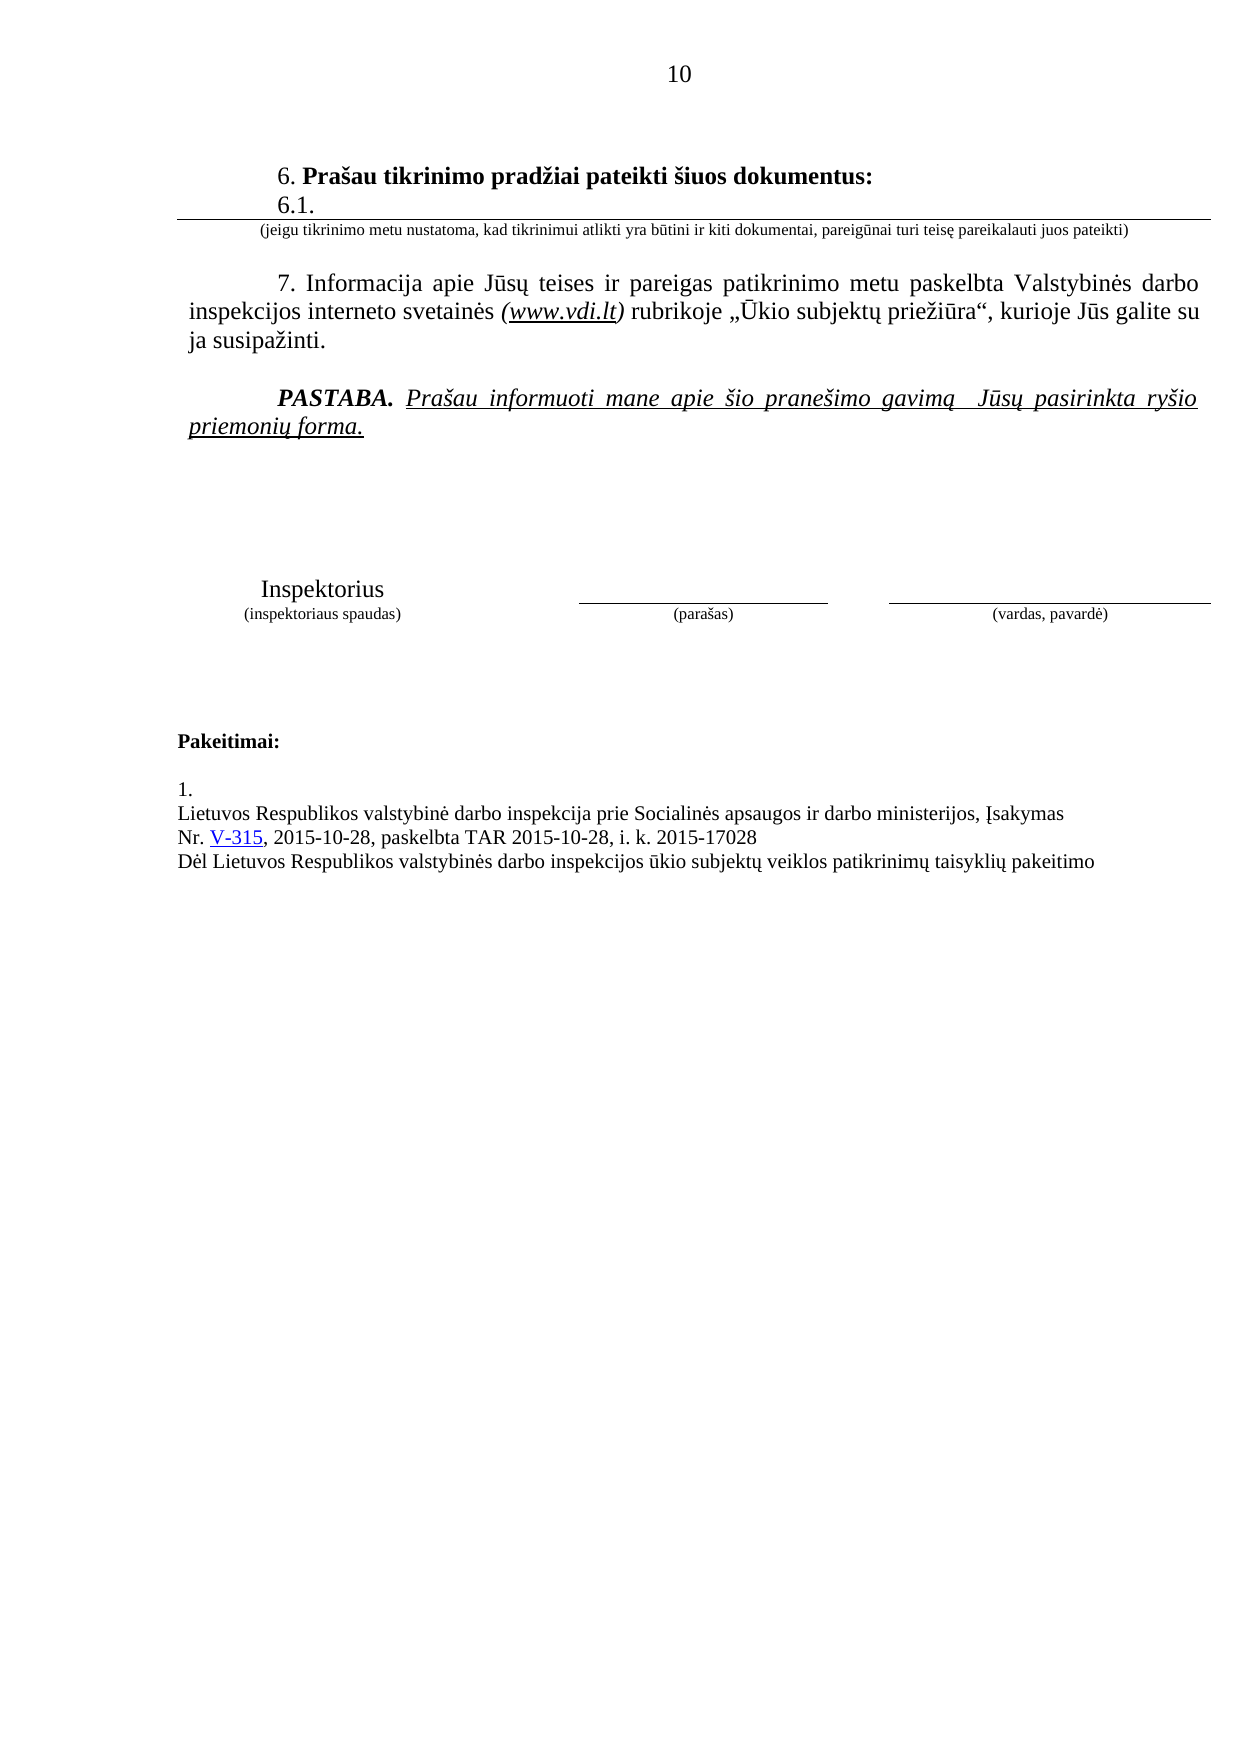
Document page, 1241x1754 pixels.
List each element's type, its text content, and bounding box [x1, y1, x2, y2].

table_cell [889, 574, 1211, 603]
table_cell (jeigu tikrinimo metu nustatoma, kad tikrinimui atlikti yra būtini ir kiti dokumentai, pareigūnai turi teisę pareikalauti juos pateikti) [177, 220, 1211, 239]
text Nr. V-315, 2015-10-28, paskelbta TAR 2015-10-28, i. k. 2015-17028 [177, 825, 1181, 849]
table_cell [177, 118, 1211, 132]
table_cell Inspektorius [177, 574, 468, 603]
text 1. [177, 777, 1181, 801]
table_cell [1211, 239, 1228, 268]
text Pakeitimai: [177, 729, 1181, 753]
table_cell [468, 603, 579, 623]
table_cell [177, 440, 1211, 574]
table_cell (parašas) [579, 604, 828, 623]
table_cell [1211, 133, 1228, 190]
table_cell [1211, 190, 1228, 219]
table_cell [1211, 574, 1228, 603]
table_cell [1211, 603, 1228, 623]
table_cell [1211, 440, 1228, 574]
table_cell (inspektoriaus spaudas) [177, 603, 468, 623]
text Lietuvos Respublikos valstybinė darbo inspekcija prie Socialinės apsaugos ir darbo ministerijos, Įsakymas [177, 801, 1181, 825]
table_cell [468, 574, 579, 603]
table_cell [579, 574, 828, 603]
table_cell [1211, 268, 1228, 440]
table_cell 6. Prašau tikrinimo pradžiai pateikti šiuos dokumentus: [177, 133, 1211, 190]
table_cell 6.1. [177, 190, 1211, 219]
text Dėl Lietuvos Respublikos valstybinės darbo inspekcijos ūkio subjektų veiklos patikrinimų taisyklių pakeitimo [177, 849, 1181, 873]
table_cell [828, 574, 889, 603]
table_cell (vardas, pavardė) [889, 604, 1211, 623]
table_cell [1211, 219, 1228, 239]
table_cell 7. Informacija apie Jūsų teises ir pareigas patikrinimo metu paskelbta Valstybinės darbo inspekcijos interneto svetainės (www.vdi.lt) rubrikoje „Ūkio subjektų priežiūra“, kurioje Jūs galite su ja susipažinti. PASTABA. Prašau informuoti mane apie šio pranešimo gavimą Jūsų pasirinkta ryšio priemonių forma. [177, 268, 1211, 440]
table_cell [828, 603, 889, 623]
table_cell [177, 239, 1211, 268]
table_cell [1211, 118, 1228, 132]
